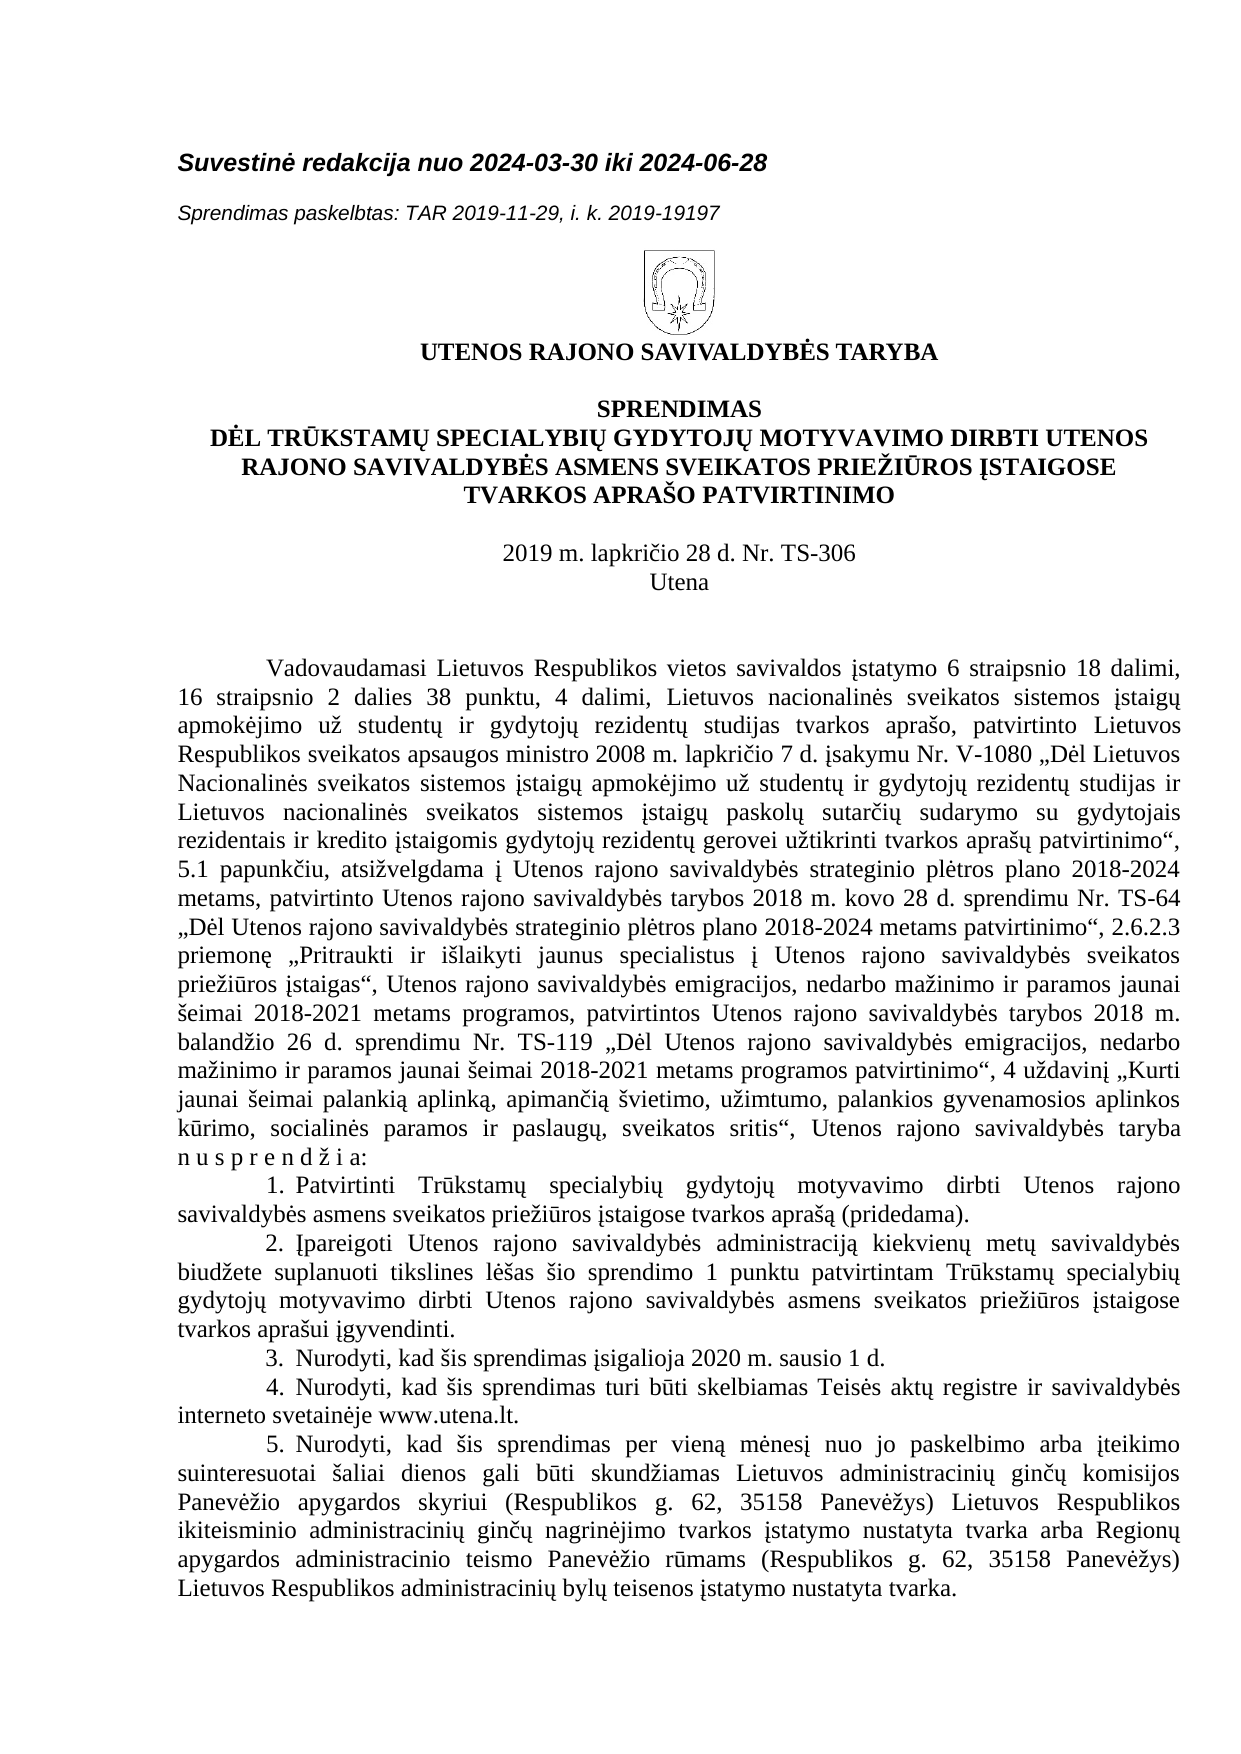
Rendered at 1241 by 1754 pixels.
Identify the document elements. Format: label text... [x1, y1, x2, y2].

text 5. Nurodyti, kad šis sprendimas per vieną mėnesį nuo jo paskelbimo arba įteikimo suinteresuotai šaliai dienos gali būti skundžiamas Lietuvos administracinių ginčų komisijos Panevėžio apygardos skyriui (Respublikos g. 62, 35158 Panevėžys) Lietuvos Respublikos ikiteisminio administracinių ginčų nagrinėjimo tvarkos įstatymo nustatyta tvarka arba Regionų apygardos administracinio teismo Panevėžio rūmams (Respublikos g. 62, 35158 Panevėžys) Lietuvos Respublikos administracinių bylų teisenos įstatymo nustatyta tvarka. [177, 1429, 1181, 1602]
text Suvestinė redakcija nuo 2024-03-30 iki 2024-06-28 [177, 148, 1181, 176]
text 3. Nurodyti, kad šis sprendimas įsigalioja 2020 m. sausio 1 d. [177, 1343, 1181, 1372]
text 2. Įpareigoti Utenos rajono savivaldybės administraciją kiekvienų metų savivaldybės biudžete suplanuoti tikslines lėšas šio sprendimo 1 punktu patvirtintam Trūkstamų specialybių gydytojų motyvavimo dirbti Utenos rajono savivaldybės asmens sveikatos priežiūros įstaigose tvarkos aprašui įgyvendinti. [177, 1228, 1181, 1343]
text DĖL TRŪKSTAMŲ SPECIALYBIŲ GYDYTOJŲ MOTYVAVIMO DIRBTI UTENOS RAJONO SAVIVALDYBĖS ASMENS SVEIKATOS PRIEŽIŪROS ĮSTAIGOSE TVARKOS APRAŠO PATVIRTINIMO [177, 423, 1181, 509]
text SPRENDIMAS [177, 394, 1181, 423]
text 1. Patvirtinti Trūkstamų specialybių gydytojų motyvavimo dirbti Utenos rajono savivaldybės asmens sveikatos priežiūros įstaigose tvarkos aprašą (pridedama). [177, 1171, 1181, 1228]
text Vadovaudamasi Lietuvos Respublikos vietos savivaldos įstatymo 6 straipsnio 18 dalimi, 16 straipsnio 2 dalies 38 punktu, 4 dalimi, Lietuvos nacionalinės sveikatos sistemos įstaigų apmokėjimo už studentų ir gydytojų rezidentų studijas tvarkos aprašo, patvirtinto Lietuvos Respublikos sveikatos apsaugos ministro 2008 m. lapkričio 7 d. įsakymu Nr. V-1080 „Dėl Lietuvos Nacionalinės sveikatos sistemos įstaigų apmokėjimo už studentų ir gydytojų rezidentų studijas ir Lietuvos nacionalinės sveikatos sistemos įstaigų paskolų sutarčių sudarymo su gydytojais rezidentais ir kredito įstaigomis gydytojų rezidentų gerovei užtikrinti tvarkos aprašų patvirtinimo“, 5.1 papunkčiu, atsižvelgdama į Utenos rajono savivaldybės strateginio plėtros plano 2018-2024 metams, patvirtinto Utenos rajono savivaldybės tarybos 2018 m. kovo 28 d. sprendimu Nr. TS-64 „Dėl Utenos rajono savivaldybės strateginio plėtros plano 2018-2024 metams patvirtinimo“, 2.6.2.3 priemonę „Pritraukti ir išlaikyti jaunus specialistus į Utenos rajono savivaldybės sveikatos priežiūros įstaigas“, Utenos rajono savivaldybės emigracijos, nedarbo mažinimo ir paramos jaunai šeimai 2018-2021 metams programos, patvirtintos Utenos rajono savivaldybės tarybos 2018 m. balandžio 26 d. sprendimu Nr. TS-119 „Dėl Utenos rajono savivaldybės emigracijos, nedarbo mažinimo ir paramos jaunai šeimai 2018-2021 metams programos patvirtinimo“, 4 uždavinį „Kurti jaunai šeimai palankią aplinką, apimančią švietimo, užimtumo, palankios gyvenamosios aplinkos kūrimo, socialinės paramos ir paslaugų, sveikatos sritis“, Utenos rajono savivaldybės taryba nusprendžia: [177, 653, 1181, 1171]
text Sprendimas paskelbtas: TAR 2019-11-29, i. k. 2019-19197 [177, 200, 1181, 224]
text Utena [177, 567, 1181, 596]
text 4. Nurodyti, kad šis sprendimas turi būti skelbiamas Teisės aktų registre ir savivaldybės interneto svetainėje www.utena.lt. [177, 1372, 1181, 1429]
text UTENOS RAJONO SAVIVALDYBĖS TARYBA [177, 337, 1181, 366]
text 2019 m. lapkričio 28 d. Nr. TS-306 [177, 538, 1181, 567]
